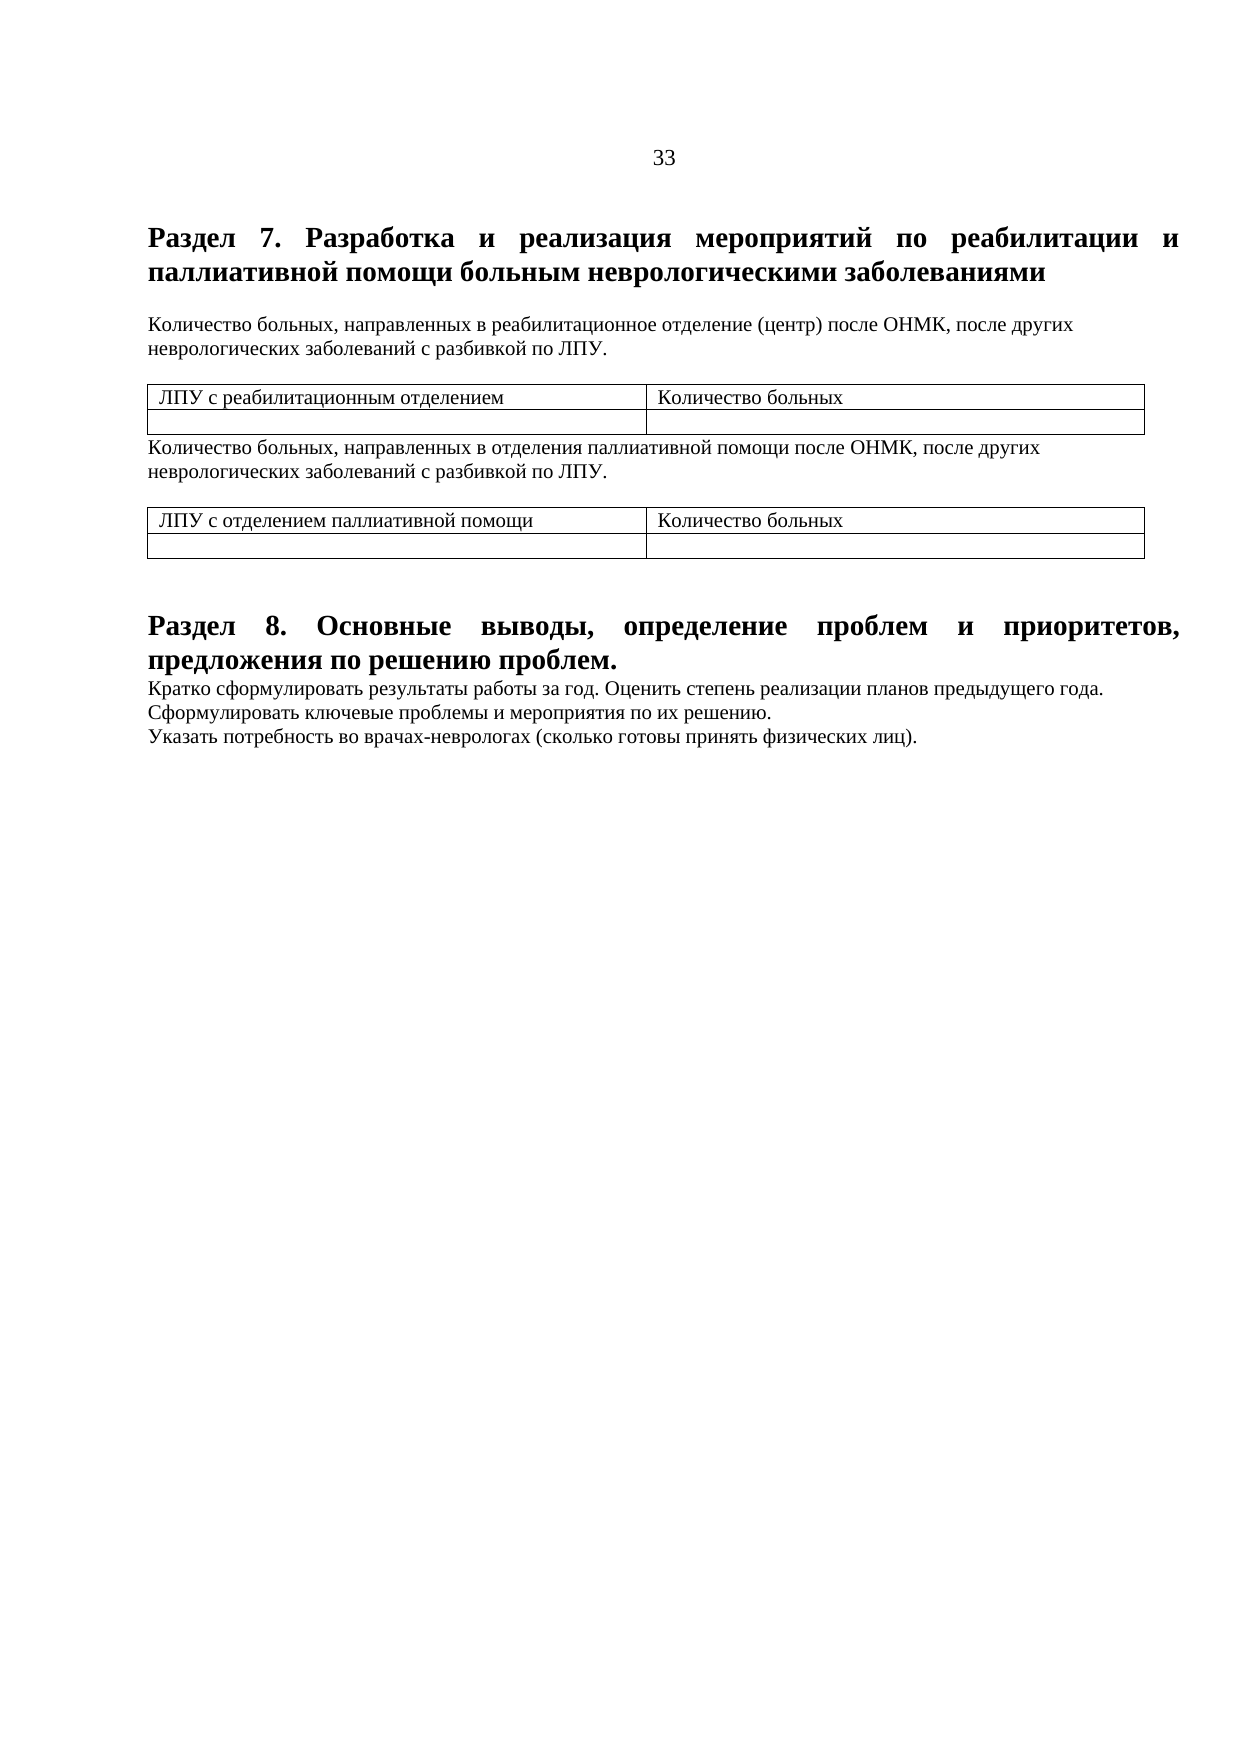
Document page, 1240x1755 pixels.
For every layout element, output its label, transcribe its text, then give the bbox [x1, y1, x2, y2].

subtitle Раздел 7. Разработка и реализация мероприятий по реабилитации и паллиативной помощи больным неврологическими заболеваниями [148, 221, 1181, 288]
table_header ЛПУ с отделением паллиативной помощи [148, 508, 646, 532]
table_cell [647, 534, 1144, 557]
table_header ЛПУ с реабилитационным отделением [148, 385, 646, 409]
table_cell [148, 410, 646, 434]
table_header Количество больных [647, 385, 1144, 409]
text Количество больных, направленных в отделения паллиативной помощи после ОНМК, после других неврологических заболеваний с разбивкой по ЛПУ. [148, 435, 1181, 483]
subtitle Раздел 8. Основные выводы, определение проблем и приоритетов, предложения по решению проблем. [148, 608, 1181, 676]
table_cell [647, 410, 1144, 434]
table_cell [148, 534, 646, 557]
text Кратко сформулировать результаты работы за год. Оценить степень реализации планов предыдущего года. Сформулировать ключевые проблемы и мероприятия по их решению. [148, 676, 1181, 724]
subtitle 33 [148, 144, 1181, 171]
text Количество больных, направленных в реабилитационное отделение (центр) после ОНМК, после других неврологических заболеваний с разбивкой по ЛПУ. [148, 312, 1181, 360]
table_header Количество больных [647, 508, 1144, 532]
text Указать потребность во врачах-неврологах (сколько готовы принять физических лиц). [148, 724, 1181, 748]
